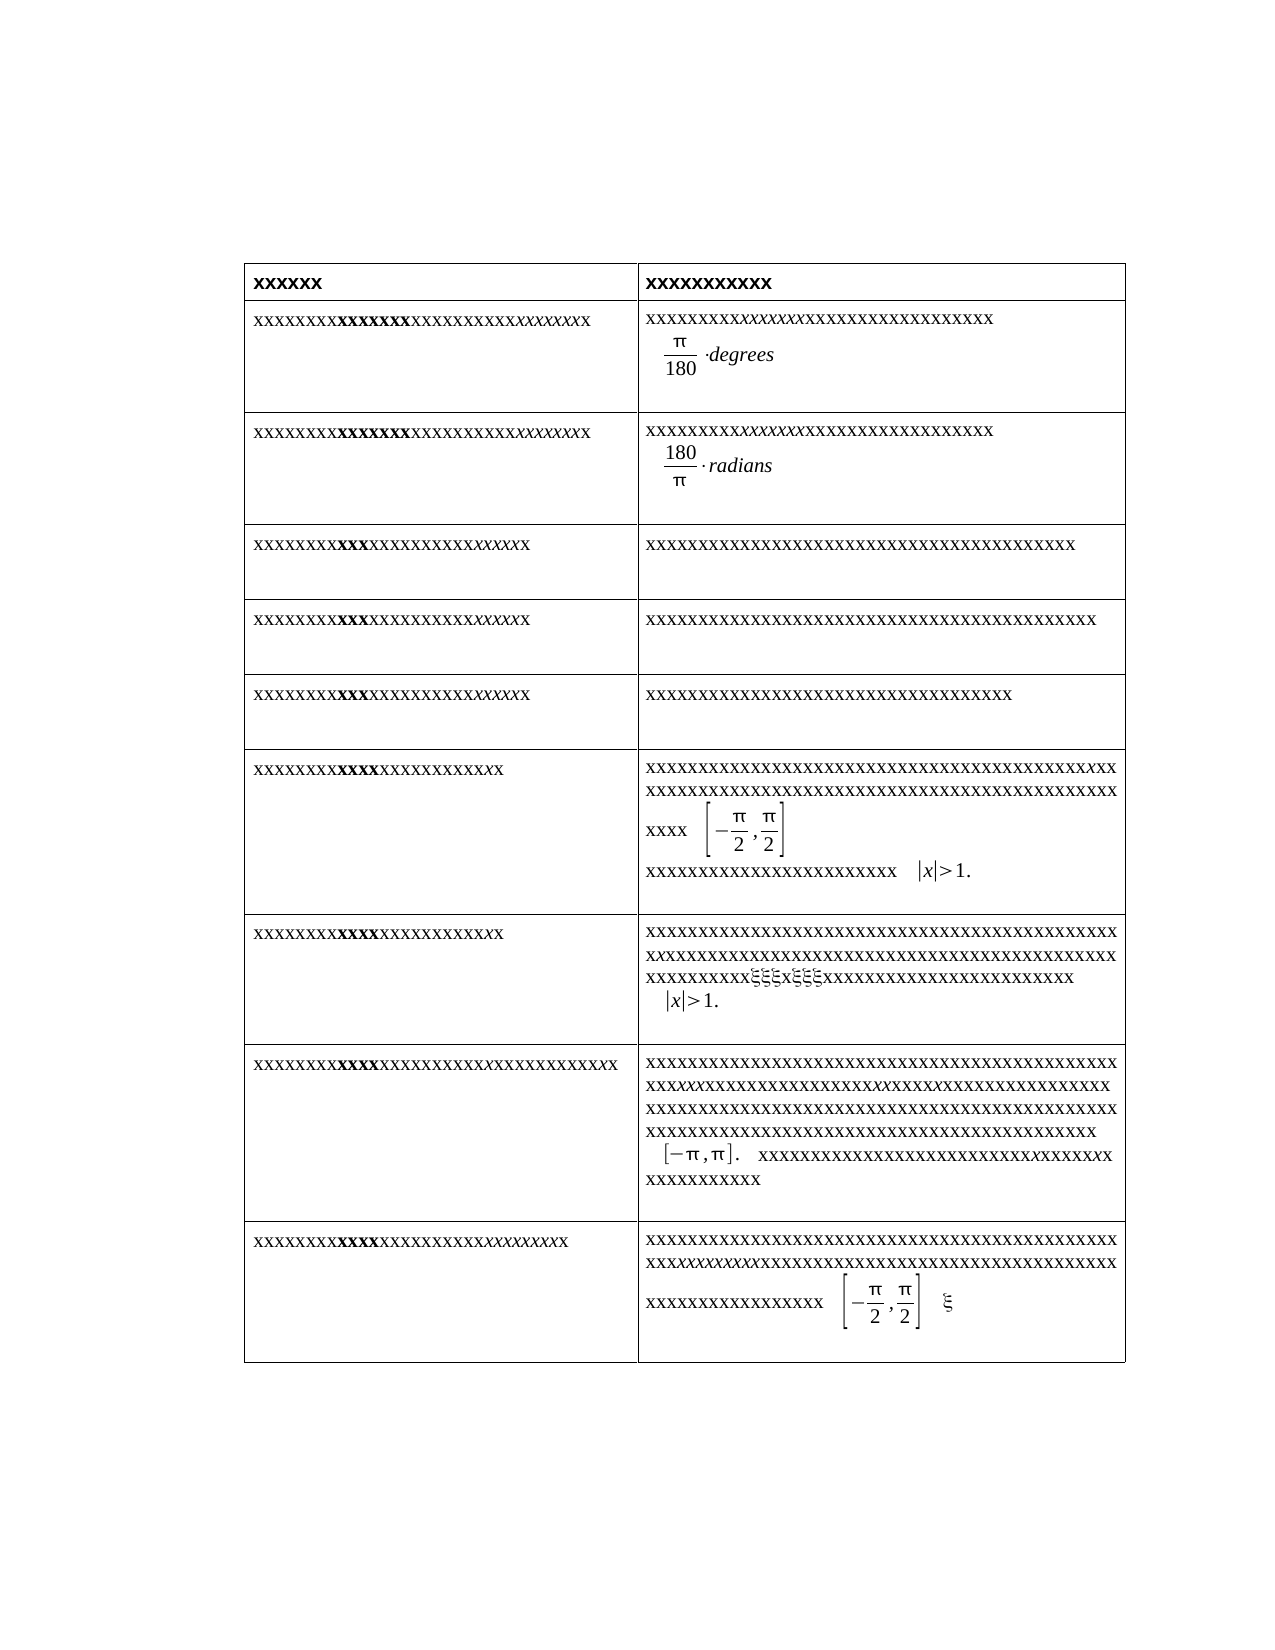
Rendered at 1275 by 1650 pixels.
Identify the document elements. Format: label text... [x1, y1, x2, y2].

table_cell xxxxxxxxxxxxxxxxxxxxxxxxxxx [245, 525, 637, 599]
table_cell xxxxxxxxxxxxxxxxxxxxxxxxxxxxxxxxxxxxxxxxxxxxxxxxxxxxxxxxxxxxxxxxxxxxxxxxxxxxxxxxxxxxxxxxxxxxxxxxxxxxxxxxxxxxx [639, 1222, 1125, 1362]
table_header xxxxxxxxxxx [639, 264, 1125, 300]
table_cell xxxxxxxxxxxxxxxxxxxxxxxx [245, 915, 637, 1044]
table_cell xxxxxxxxxxxxxxxxxxxxxxxxxxxxxxx [245, 1222, 637, 1362]
table_cell xxxxxxxxxxxxxxxxxxxxxxxxxxx [245, 675, 637, 749]
table_cell xxxxxxxxxxxxxxxxxxxxxxxxxxxxxxxxx [245, 413, 637, 524]
table_cell xxxxxxxxxxxxxxxxxxxxxxxxxxxxxxxxxxx [245, 1045, 637, 1221]
table_header xxxxxx [245, 264, 637, 300]
table_cell xxxxxxxxxxxxxxxxxxxxxxxxxxxxxxxxxxxxxxxxxxxxxxxxxxxxxxxxxxxxxxxxxxxxxxxxxxxxxxxxxxxxxxxxxxxxxx xxxxxxxxxxxxxxxxxxxxxxxx [639, 750, 1125, 914]
table_cell xxxxxxxxxxxxxxxxxxxxxxxxxxxxxxxxxxxxxxxxxxxxxxxxxxxxxxxxxxxxxxxxxxxxxxxxxxxxxxxxxxxxxxxxxxxxxxxxxxxxxxxxxxxxxxxxxxxxxxxxxxxxxxxxxxxxxxxxxxxxxxxxxxxxxxxxxxxxxxxxxxxxxxxxxxxxxxxxxxxxxxxxxxxxxxxxxxxxxxxxxxxxxxxxxxxxxxxxxxxxxxx [639, 1045, 1125, 1221]
table_cell xxxxxxxxxxxxxxxxxxxxxxxxxxx [245, 600, 637, 674]
table_cell xxxxxxxxxxxxxxxxxxxxxxxxxxxxxxxxxxx [639, 675, 1125, 749]
table_cell xxxxxxxxxxxxxxxxxxxxxxxxxxxxxxxxx [245, 301, 637, 412]
table_cell xxxxxxxxxxxxxxxxxxxxxxxxxxxxxxxxxxxxxxxxx [639, 525, 1125, 599]
table_cell xxxxxxxxxxxxxxxxxxxxxxxxxxxxxxxxxx [639, 413, 1125, 524]
table_cell xxxxxxxxxxxxxxxxxxxxxxxxxxxxxxxxxxxxxxxxxxxxxxxxxxxxxxxxxxxxxxxxxxxxxxxxxxxxxxxxxxxxxxxxxxxxxxxxxxxxxxxxxxxxxxxxxxxxxxxxxxxxxxxxxxx [639, 915, 1125, 1044]
table_cell xxxxxxxxxxxxxxxxxxxxxxxx [245, 750, 637, 914]
table_cell xxxxxxxxxxxxxxxxxxxxxxxxxxxxxxxxxxxxxxxxxxx [639, 600, 1125, 674]
table_cell xxxxxxxxxxxxxxxxxxxxxxxxxxxxxxxxxx [639, 301, 1125, 412]
